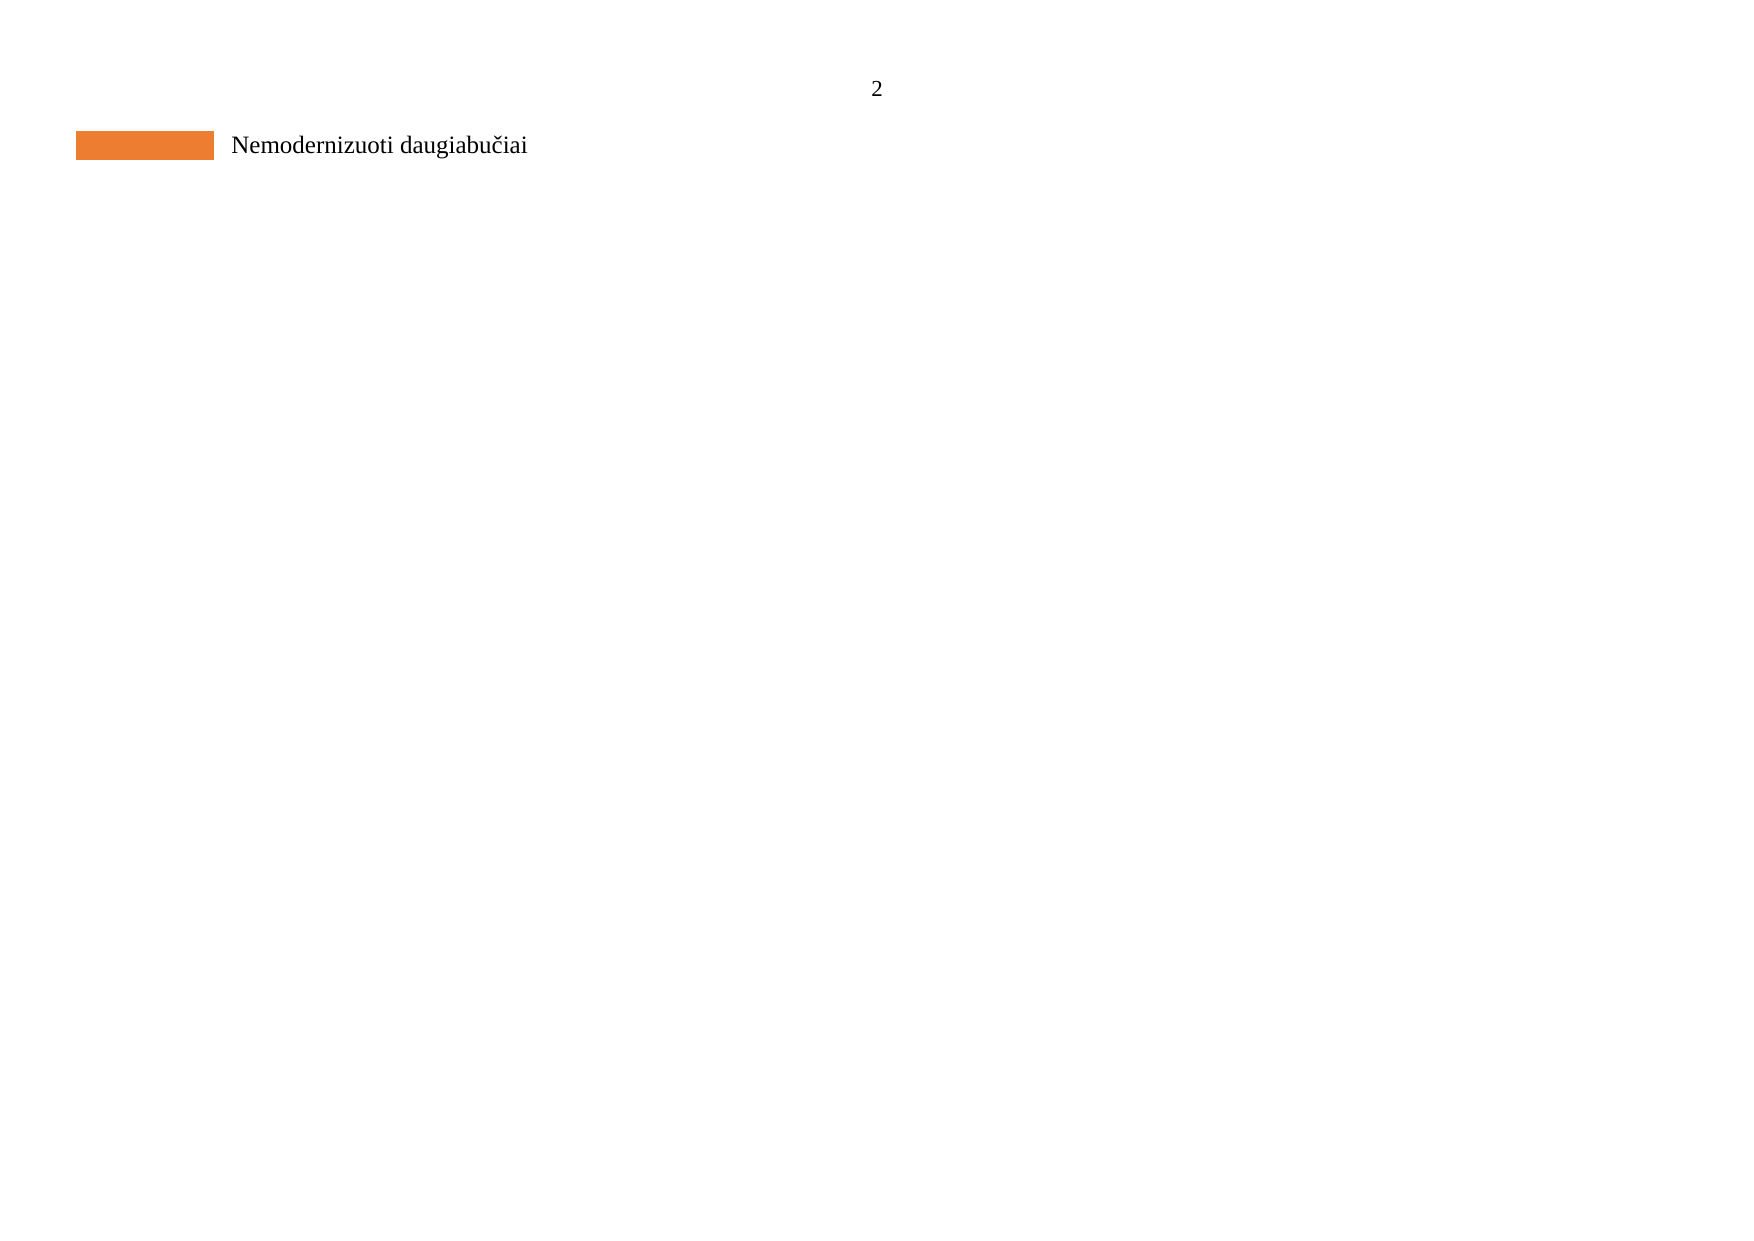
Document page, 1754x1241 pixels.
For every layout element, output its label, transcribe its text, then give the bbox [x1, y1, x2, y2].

text Nemodernizuoti daugiabučiai [75, 130, 1679, 159]
